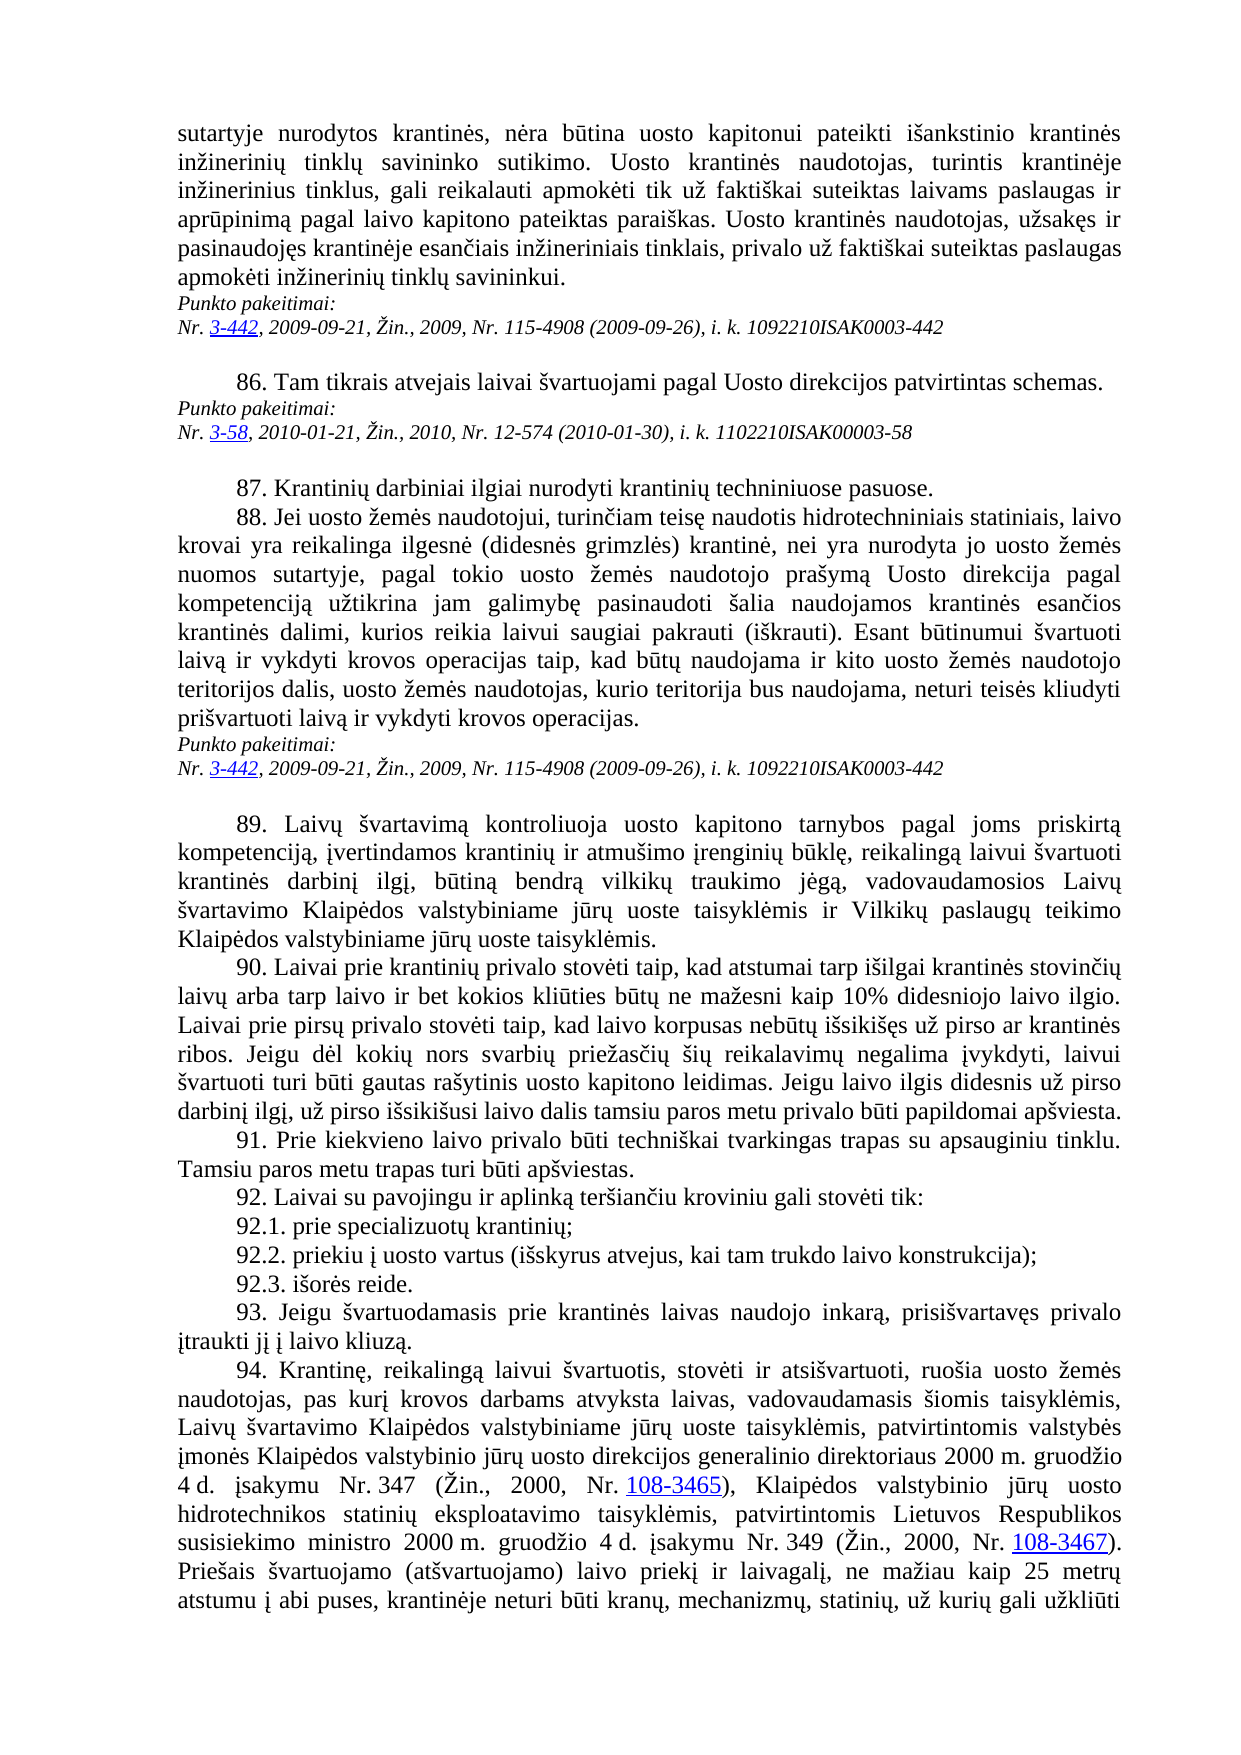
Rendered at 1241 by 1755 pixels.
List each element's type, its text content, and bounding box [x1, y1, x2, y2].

text 93. Jeigu švartuodamasis prie krantinės laivas naudojo inkarą, prisišvartavęs privalo įtraukti jį į laivo kliuzą. [177, 1297, 1122, 1355]
text Punkto pakeitimai: [177, 732, 1122, 756]
text 87. Krantinių darbiniai ilgiai nurodyti krantinių techniniuose pasuose. [177, 473, 1122, 502]
text 94. Krantinę, reikalingą laivui švartuotis, stovėti ir atsišvartuoti, ruošia uosto žemės naudotojas, pas kurį krovos darbams atvyksta laivas, vadovaudamasis šiomis taisyklėmis, Laivų švartavimo Klaipėdos valstybiniame jūrų uoste taisyklėmis, patvirtintomis valstybės įmonės Klaipėdos valstybinio jūrų uosto direkcijos generalinio direktoriaus 2000 m. gruodžio 4 d. įsakymu Nr. 347 (Žin., 2000, Nr. 108-3465), Klaipėdos valstybinio jūrų uosto hidrotechnikos statinių eksploatavimo taisyklėmis, patvirtintomis Lietuvos Respublikos susisiekimo ministro 2000 m. gruodžio 4 d. įsakymu Nr. 349 (Žin., 2000, Nr. 108-3467). Priešais švartuojamo (atšvartuojamo) laivo priekį ir laivagalį, ne mažiau kaip 25 metrų atstumu į abi puses, krantinėje neturi būti kranų, mechanizmų, statinių, už kurių gali užkliūti [177, 1355, 1122, 1614]
text Punkto pakeitimai: [177, 396, 1122, 420]
text Nr. 3-442, 2009-09-21, Žin., 2009, Nr. 115-4908 (2009-09-26), i. k. 1092210ISAK0003-442 [177, 756, 1122, 780]
text 91. Prie kiekvieno laivo privalo būti techniškai tvarkingas trapas su apsauginiu tinklu. Tamsiu paros metu trapas turi būti apšviestas. [177, 1125, 1122, 1182]
text 92.1. prie specializuotų krantinių; [177, 1211, 1122, 1240]
text 88. Jei uosto žemės naudotojui, turinčiam teisę naudotis hidrotechniniais statiniais, laivo krovai yra reikalinga ilgesnė (didesnės grimzlės) krantinė, nei yra nurodyta jo uosto žemės nuomos sutartyje, pagal tokio uosto žemės naudotojo prašymą Uosto direkcija pagal kompetenciją užtikrina jam galimybę pasinaudoti šalia naudojamos krantinės esančios krantinės dalimi, kurios reikia laivui saugiai pakrauti (iškrauti). Esant būtinumui švartuoti laivą ir vykdyti krovos operacijas taip, kad būtų naudojama ir kito uosto žemės naudotojo teritorijos dalis, uosto žemės naudotojas, kurio teritorija bus naudojama, neturi teisės kliudyti prišvartuoti laivą ir vykdyti krovos operacijas. [177, 502, 1122, 732]
text 90. Laivai prie krantinių privalo stovėti taip, kad atstumai tarp išilgai krantinės stovinčių laivų arba tarp laivo ir bet kokios kliūties būtų ne mažesni kaip 10% didesniojo laivo ilgio. Laivai prie pirsų privalo stovėti taip, kad laivo korpusas nebūtų išsikišęs už pirso ar krantinės ribos. Jeigu dėl kokių nors svarbių priežasčių šių reikalavimų negalima įvykdyti, laivui švartuoti turi būti gautas rašytinis uosto kapitono leidimas. Jeigu laivo ilgis didesnis už pirso darbinį ilgį, už pirso išsikišusi laivo dalis tamsiu paros metu privalo būti papildomai apšviesta. [177, 952, 1122, 1125]
text Nr. 3-442, 2009-09-21, Žin., 2009, Nr. 115-4908 (2009-09-26), i. k. 1092210ISAK0003-442 [177, 315, 1122, 339]
text Nr. 3-58, 2010-01-21, Žin., 2010, Nr. 12-574 (2010-01-30), i. k. 1102210ISAK00003-58 [177, 420, 1122, 444]
text 92. Laivai su pavojingu ir aplinką teršiančiu kroviniu gali stovėti tik: [177, 1182, 1122, 1211]
text 92.3. išorės reide. [177, 1269, 1122, 1297]
text 86. Tam tikrais atvejais laivai švartuojami pagal Uosto direkcijos patvirtintas schemas. [177, 367, 1122, 396]
text 89. Laivų švartavimą kontroliuoja uosto kapitono tarnybos pagal joms priskirtą kompetenciją, įvertindamos krantinių ir atmušimo įrenginių būklę, reikalingą laivui švartuoti krantinės darbinį ilgį, būtiną bendrą vilkikų traukimo jėgą, vadovaudamosios Laivų švartavimo Klaipėdos valstybiniame jūrų uoste taisyklėmis ir Vilkikų paslaugų teikimo Klaipėdos valstybiniame jūrų uoste taisyklėmis. [177, 809, 1122, 952]
text sutartyje nurodytos krantinės, nėra būtina uosto kapitonui pateikti išankstinio krantinės inžinerinių tinklų savininko sutikimo. Uosto krantinės naudotojas, turintis krantinėje inžinerinius tinklus, gali reikalauti apmokėti tik už faktiškai suteiktas laivams paslaugas ir aprūpinimą pagal laivo kapitono pateiktas paraiškas. Uosto krantinės naudotojas, užsakęs ir pasinaudojęs krantinėje esančiais inžineriniais tinklais, privalo už faktiškai suteiktas paslaugas apmokėti inžinerinių tinklų savininkui. [177, 118, 1122, 291]
text 92.2. priekiu į uosto vartus (išskyrus atvejus, kai tam trukdo laivo konstrukcija); [177, 1240, 1122, 1269]
text Punkto pakeitimai: [177, 291, 1122, 315]
